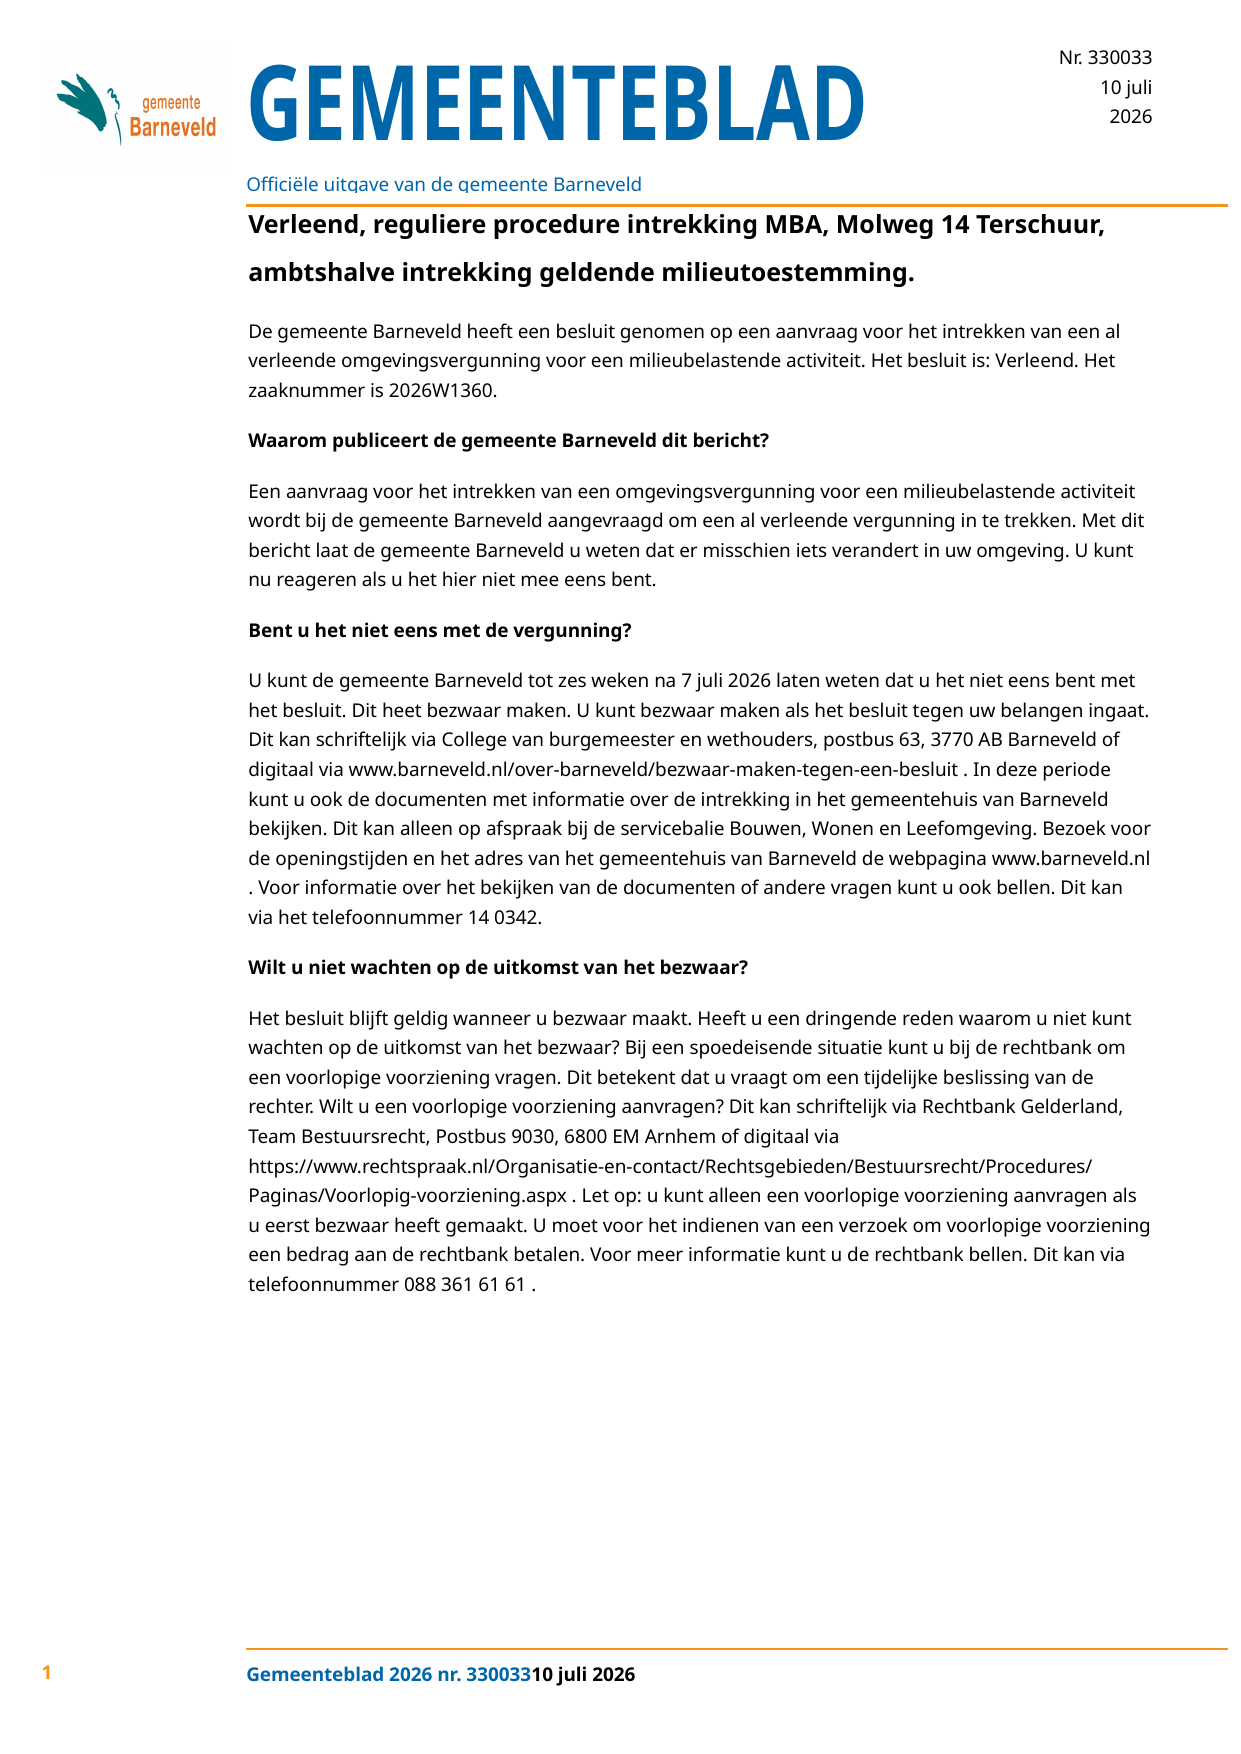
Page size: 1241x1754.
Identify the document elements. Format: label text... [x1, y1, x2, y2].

text Een aanvraag voor het intrekken van een omgevingsvergunning voor een milieubelastende activiteit wordt bij de gemeente Barneveld aangevraagd om een al verleende vergunning in te trekken. Met dit bericht laat de gemeente Barneveld u weten dat er misschien iets verandert in uw omgeving. U kunt nu reageren als u het hier niet mee eens bent. [248, 478, 1152, 592]
text Het besluit blijft geldig wanneer u bezwaar maakt. Heeft u een dringende reden waarom u niet kunt wachten op de uitkomst van het bezwaar? Bij een spoedeisende situatie kunt u bij de rechtbank om een voorlopige voorziening vragen. Dit betekent dat u vraagt om een tijdelijke beslissing van de rechter. Wilt u een voorlopige voorziening aanvragen? Dit kan schriftelijk via Rechtbank Gelderland, Team Bestuursrecht, Postbus 9030, 6800 EM Arnhem of digitaal via https://www.rechtspraak.nl/Organisatie-en-contact/Rechtsgebieden/Bestuursrecht/Procedures/Paginas/Voorlopig-voorziening.aspx . Let op: u kunt alleen een voorlopige voorziening aanvragen als u eerst bezwaar heeft gemaakt. U moet voor het indienen van een verzoek om voorlopige voorziening een bedrag aan de rechtbank betalen. Voor meer informatie kunt u de rechtbank bellen. Dit kan via telefoonnummer 088 361 61 61 . [248, 1005, 1152, 1297]
picture [41, 47, 231, 172]
text Verleend, reguliere procedure intrekking MBA, Molweg 14 Terschuur, ambtshalve intrekking geldende milieutoestemming. [248, 207, 1152, 288]
text U kunt de gemeente Barneveld tot zes weken na 7 juli 2026 laten weten dat u het niet eens bent met het besluit. Dit heet bezwaar maken. U kunt bezwaar maken als het besluit tegen uw belangen ingaat. Dit kan schriftelijk via College van burgemeester en wethouders, postbus 63, 3770 AB Barneveld of digitaal via www.barneveld.nl/over-barneveld/bezwaar-maken-tegen-een-besluit . In deze periode kunt u ook de documenten met informatie over de intrekking in het gemeentehuis van Barneveld bekijken. Dit kan alleen op afspraak bij de servicebalie Bouwen, Wonen en Leefomgeving. Bezoek voor de openingstijden en het adres van het gemeentehuis van Barneveld de webpagina www.barneveld.nl . Voor informatie over het bekijken van de documenten of andere vragen kunt u ook bellen. Dit kan via het telefoonnummer 14 0342. [248, 667, 1152, 930]
text Waarom publiceert de gemeente Barneveld dit bericht? [248, 427, 1152, 453]
text Bent u het niet eens met de vergunning? [248, 617, 1152, 643]
text Wilt u niet wachten op de uitkomst van het bezwaar? [248, 954, 1152, 980]
text De gemeente Barneveld heeft een besluit genomen op een aanvraag voor het intrekken van een al verleende omgevingsvergunning voor een milieubelastende activiteit. Het besluit is: Verleend. Het zaaknummer is 2026W1360. [248, 318, 1152, 403]
